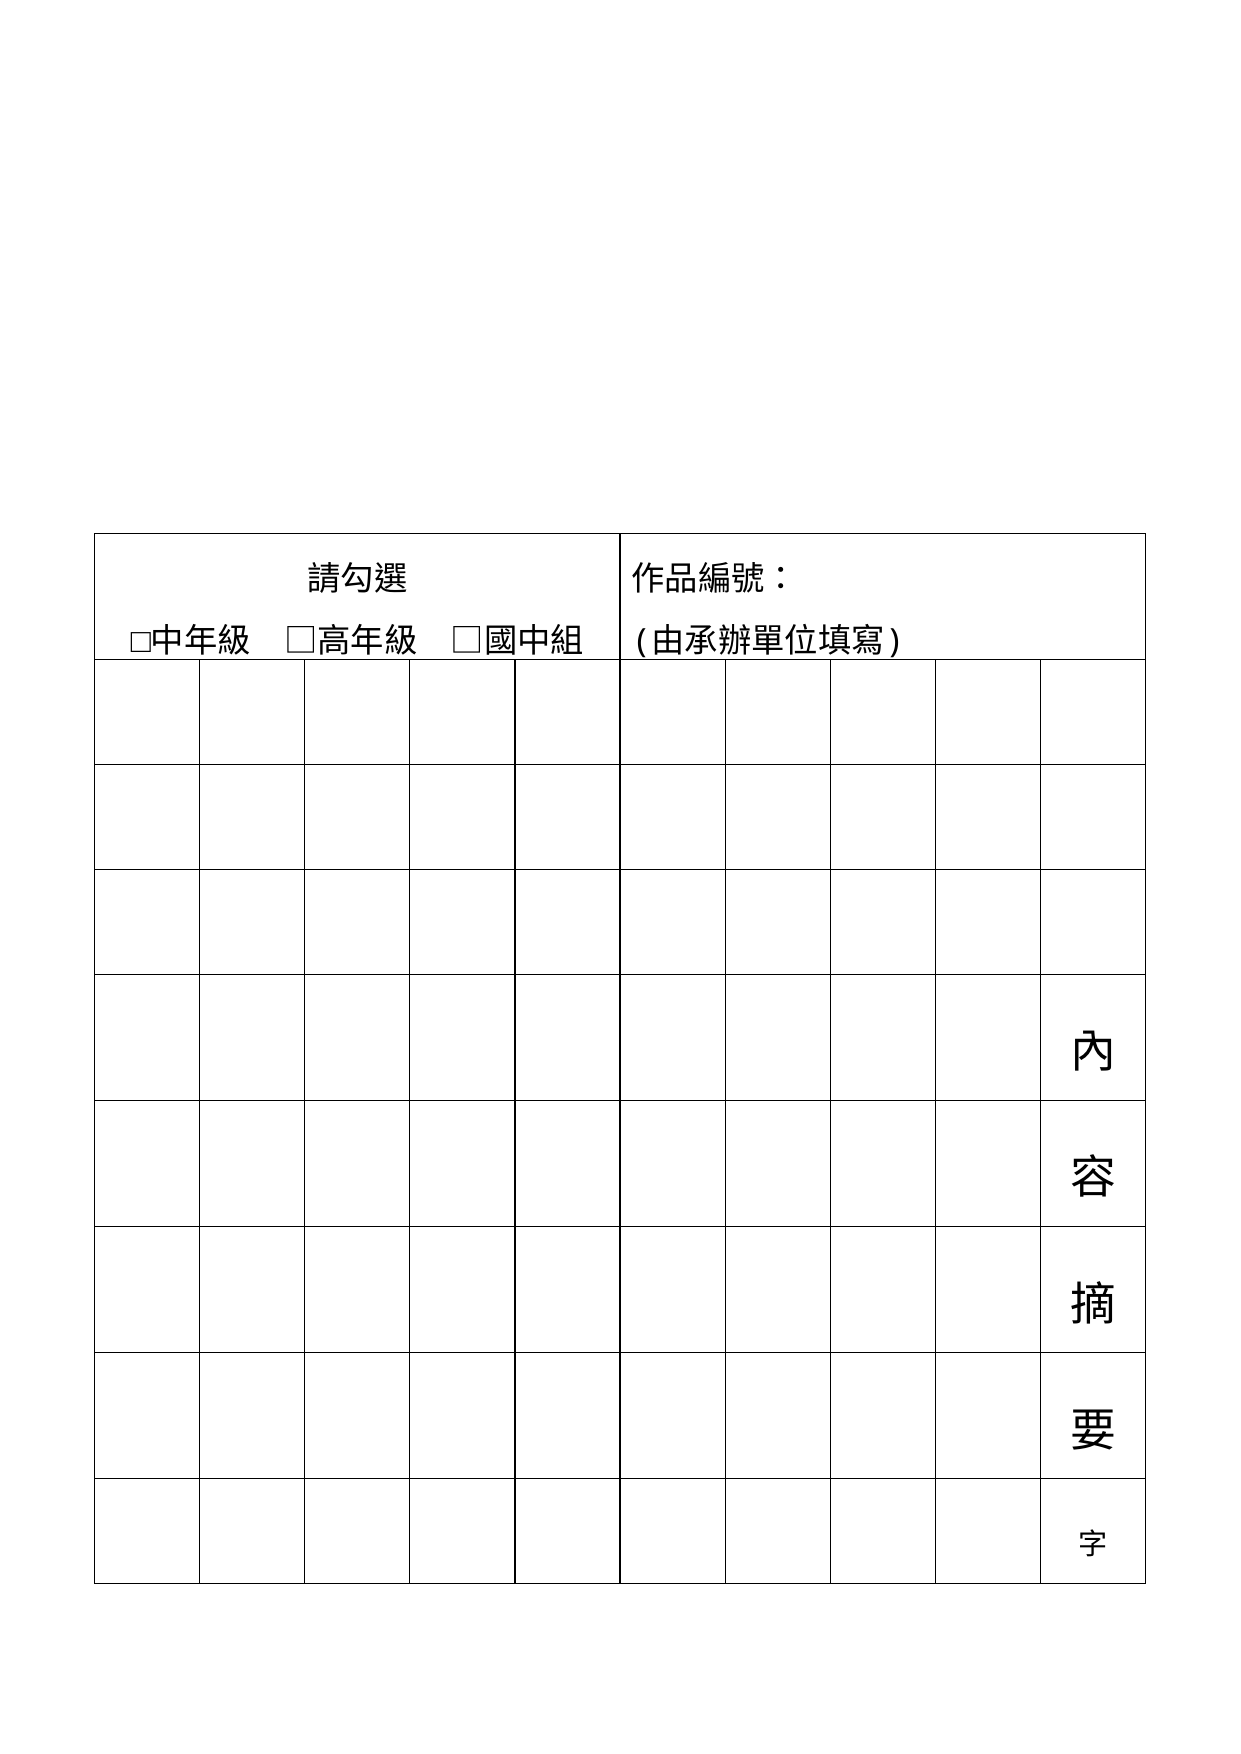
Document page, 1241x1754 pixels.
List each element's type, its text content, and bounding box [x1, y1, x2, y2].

table_cell [936, 660, 1040, 764]
table_cell [305, 1227, 409, 1352]
table_cell [726, 1353, 830, 1478]
table_cell [936, 1353, 1040, 1478]
table_cell [410, 1101, 514, 1226]
table_cell [200, 1227, 304, 1352]
table_cell [200, 870, 304, 974]
table_cell [200, 1101, 304, 1226]
table_cell [410, 975, 514, 1100]
table_cell [831, 975, 935, 1100]
table_cell [831, 1479, 935, 1583]
table_cell [726, 660, 830, 764]
table_cell 要 [1041, 1353, 1145, 1478]
table_cell [936, 870, 1040, 974]
table_cell [305, 1353, 409, 1478]
table_cell [410, 1353, 514, 1478]
table_cell 摘 [1041, 1227, 1145, 1352]
table_header 作品編號： (由承辦單位填寫) [621, 534, 1145, 659]
table_cell [936, 1479, 1040, 1583]
table_cell [516, 870, 619, 974]
table_cell [410, 1479, 514, 1583]
table_cell [726, 975, 830, 1100]
table_cell 容 [1041, 1101, 1145, 1226]
table_cell 內 [1041, 975, 1145, 1100]
table_cell [516, 1479, 619, 1583]
table_cell [95, 1101, 199, 1226]
table_cell [726, 1479, 830, 1583]
table_cell [726, 870, 830, 974]
table_cell [200, 765, 304, 869]
table_cell [305, 1101, 409, 1226]
table_cell [831, 765, 935, 869]
table_cell [936, 765, 1040, 869]
table_cell [200, 1479, 304, 1583]
table_cell [305, 975, 409, 1100]
table_cell [726, 1227, 830, 1352]
table_cell [200, 975, 304, 1100]
table_cell [200, 660, 304, 764]
table_cell [95, 1353, 199, 1478]
table_cell [831, 1101, 935, 1226]
table_cell [1041, 765, 1145, 869]
table_cell [621, 1101, 725, 1226]
table_cell [516, 1353, 619, 1478]
table_cell [410, 870, 514, 974]
table_cell [621, 870, 725, 974]
table_cell [410, 660, 514, 764]
table_cell [95, 870, 199, 974]
table_cell [831, 870, 935, 974]
table_cell [1041, 660, 1145, 764]
table_cell [95, 765, 199, 869]
table_cell [305, 765, 409, 869]
table_cell [621, 1479, 725, 1583]
table_cell [516, 975, 619, 1100]
table_cell [516, 1227, 619, 1352]
table_cell [95, 1227, 199, 1352]
table_cell [936, 1101, 1040, 1226]
table_cell [410, 765, 514, 869]
table_cell [621, 1353, 725, 1478]
table_cell [516, 1101, 619, 1226]
table_cell [516, 765, 619, 869]
table_cell [621, 765, 725, 869]
table_cell [305, 1479, 409, 1583]
table_cell [305, 870, 409, 974]
table_cell [831, 660, 935, 764]
table_cell [831, 1353, 935, 1478]
table_cell [621, 1227, 725, 1352]
table_header 請勾選 □中年級 □高年級 □國中組 [95, 534, 619, 659]
table_cell [621, 660, 725, 764]
table_cell [305, 660, 409, 764]
table_cell [726, 1101, 830, 1226]
table_cell [831, 1227, 935, 1352]
table_cell [200, 1353, 304, 1478]
table_cell [516, 660, 619, 764]
table_cell [1041, 870, 1145, 974]
table_cell [726, 765, 830, 869]
table_cell 字 [1041, 1479, 1145, 1583]
table_cell [95, 975, 199, 1100]
table_cell [95, 660, 199, 764]
table_cell [936, 1227, 1040, 1352]
table_cell [95, 1479, 199, 1583]
table_cell [410, 1227, 514, 1352]
table_cell [621, 975, 725, 1100]
table_cell [936, 975, 1040, 1100]
